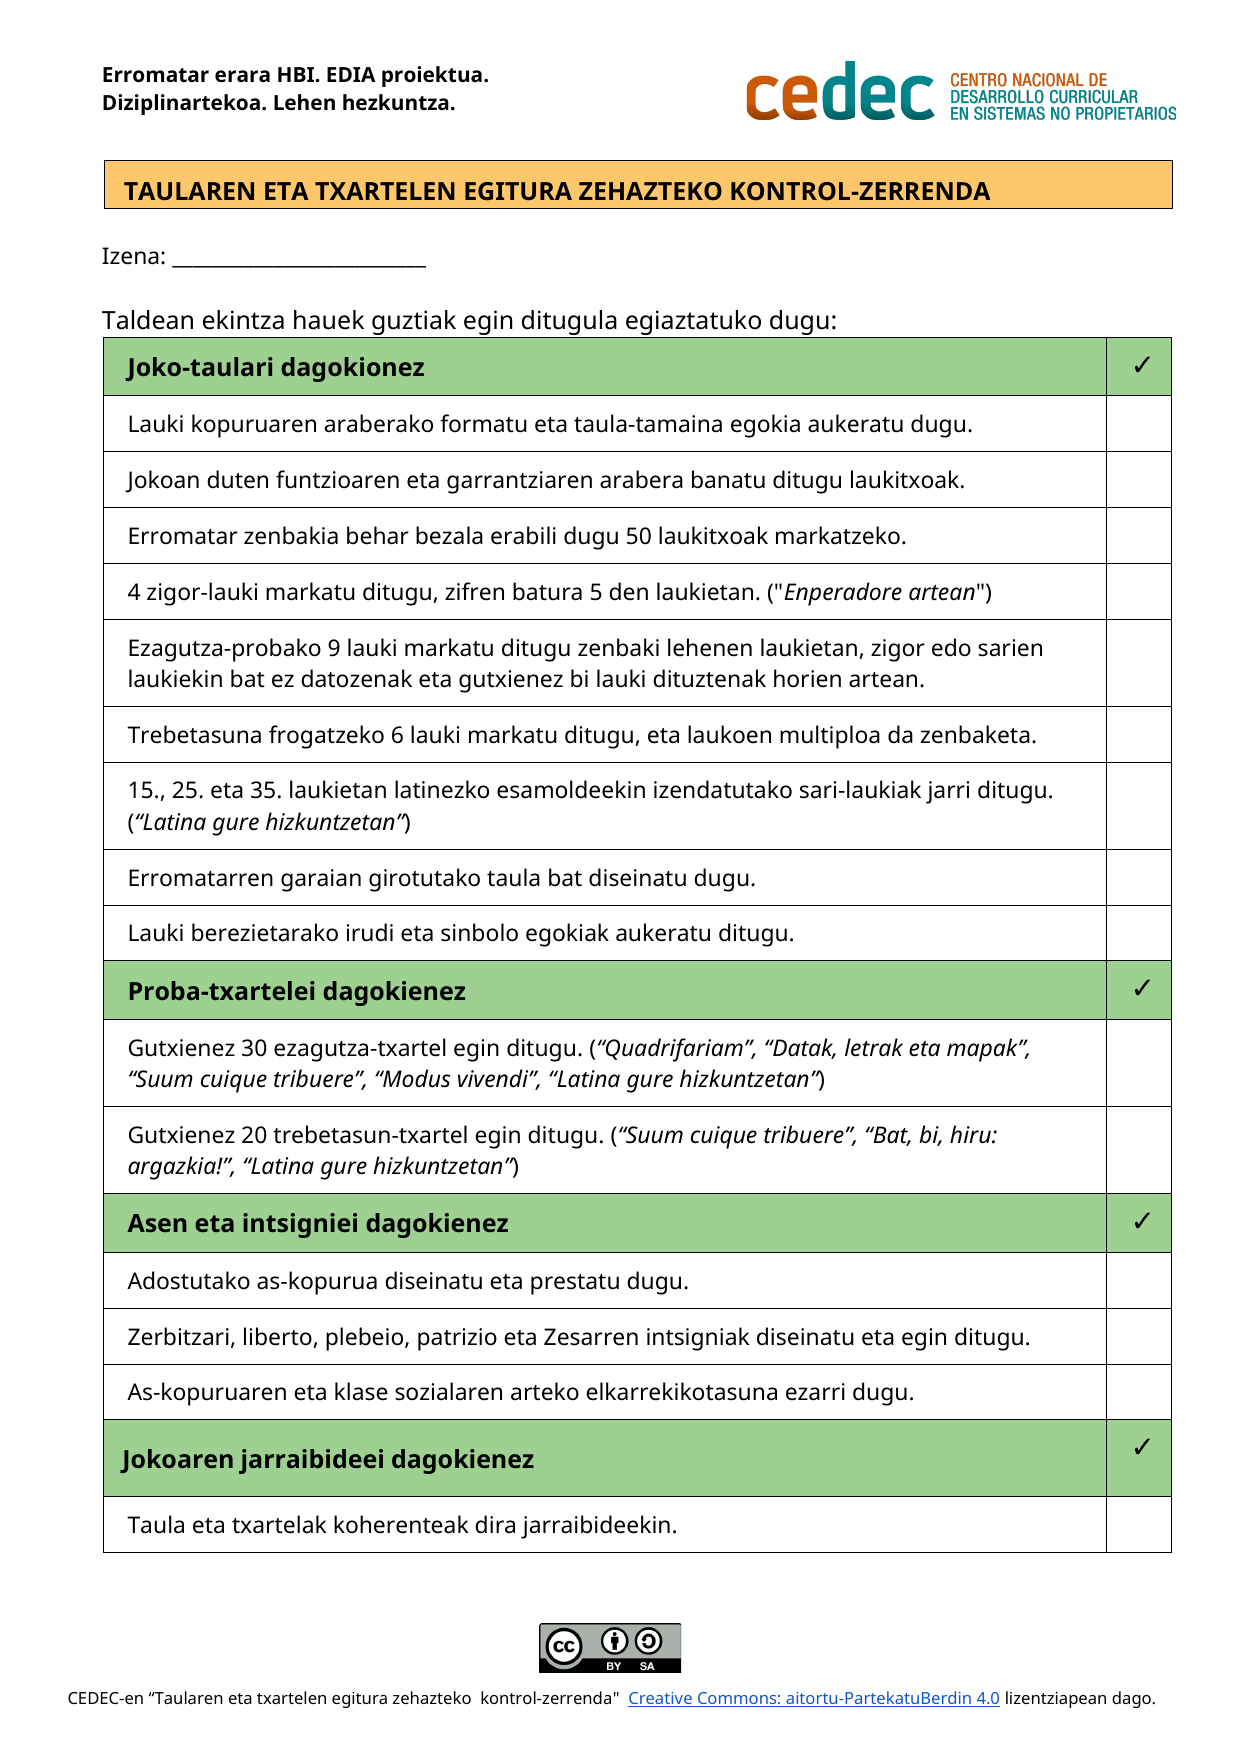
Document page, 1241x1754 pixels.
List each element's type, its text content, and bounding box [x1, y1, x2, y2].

table_cell Erromatarren garaian girotutako taula bat diseinatu dugu. [104, 850, 1106, 904]
table_cell As-kopuruaren eta klase sozialaren arteko elkarrekikotasuna ezarri dugu. [104, 1365, 1106, 1419]
table_cell Jokoaren jarraibideei dagokienez [104, 1420, 1106, 1496]
table_cell 15., 25. eta 35. laukietan latinezko esamoldeekin izendatutako sari-laukiak jarri ditugu.(“Latina gure hizkuntzetan”) [104, 763, 1106, 849]
table_cell Proba-txartelei dagokienez [104, 961, 1106, 1019]
table_cell Lauki kopuruaren araberako formatu eta taula-tamaina egokia aukeratu dugu. [104, 396, 1106, 451]
table_cell Trebetasuna frogatzeko 6 lauki markatu ditugu, eta laukoen multiploa da zenbaketa. [104, 707, 1106, 762]
table_cell [1107, 1365, 1171, 1419]
table_cell [1107, 452, 1171, 507]
table_cell [1107, 1253, 1171, 1308]
table_cell [1107, 396, 1171, 451]
table_cell Zerbitzari, liberto, plebeio, patrizio eta Zesarren intsigniak diseinatu eta egin ditugu. [104, 1309, 1106, 1363]
table_cell Gutxienez 20 trebetasun-txartel egin ditugu. (“Suum cuique tribuere”, “Bat, bi, hiru: argazkia!”, “Latina gure hizkuntzetan”) [104, 1107, 1106, 1193]
table_cell Ezagutza-probako 9 lauki markatu ditugu zenbaki lehenen laukietan, zigor edo sarien laukiekin bat ez datozenak eta gutxienez bi lauki dituztenak horien artean. [104, 620, 1106, 706]
table_cell [1107, 1497, 1171, 1552]
table_cell [1107, 1309, 1171, 1363]
text Taldean ekintza hauek guztiak egin ditugula egiaztatuko dugu: [102, 303, 1163, 337]
text Izena: _________________________ [102, 240, 1163, 271]
table_cell Asen eta intsigniei dagokienez [104, 1194, 1106, 1252]
table_cell [1107, 1107, 1171, 1193]
picture [746, 61, 1176, 120]
table_header ✓ [1107, 338, 1171, 395]
table_cell Taula eta txartelak koherenteak dira jarraibideekin. [104, 1497, 1106, 1552]
table_cell [1107, 850, 1171, 904]
table_cell [1107, 508, 1171, 563]
table_cell ✓ [1107, 1194, 1171, 1252]
table_cell ✓ [1107, 1420, 1171, 1496]
table_cell Erromatar zenbakia behar bezala erabili dugu 50 laukitxoak markatzeko. [104, 508, 1106, 563]
table_cell 4 zigor-lauki markatu ditugu, zifren batura 5 den laukietan. ("Enperadore artean") [104, 564, 1106, 619]
table_cell Gutxienez 30 ezagutza-txartel egin ditugu. (“Quadrifariam”, “Datak, letrak eta mapak”, “Suum cuique tribuere”, “Modus vivendi”, “Latina gure hizkuntzetan”) [104, 1020, 1106, 1106]
table_header TAULAREN ETA TXARTELEN EGITURA ZEHAZTEKO KONTROL-ZERRENDA [105, 161, 1172, 208]
table_cell [1107, 620, 1171, 706]
table_header Joko-taulari dagokionez [104, 338, 1106, 395]
table_cell [1107, 763, 1171, 849]
table_cell Lauki berezietarako irudi eta sinbolo egokiak aukeratu ditugu. [104, 906, 1106, 960]
table_cell Adostutako as-kopurua diseinatu eta prestatu dugu. [104, 1253, 1106, 1308]
table_cell ✓ [1107, 961, 1171, 1019]
picture [539, 1623, 682, 1673]
table_cell [1107, 564, 1171, 619]
table_cell [1107, 1020, 1171, 1106]
table_cell [1107, 707, 1171, 762]
table_cell Jokoan duten funtzioaren eta garrantziaren arabera banatu ditugu laukitxoak. [104, 452, 1106, 507]
table_cell [1107, 906, 1171, 960]
